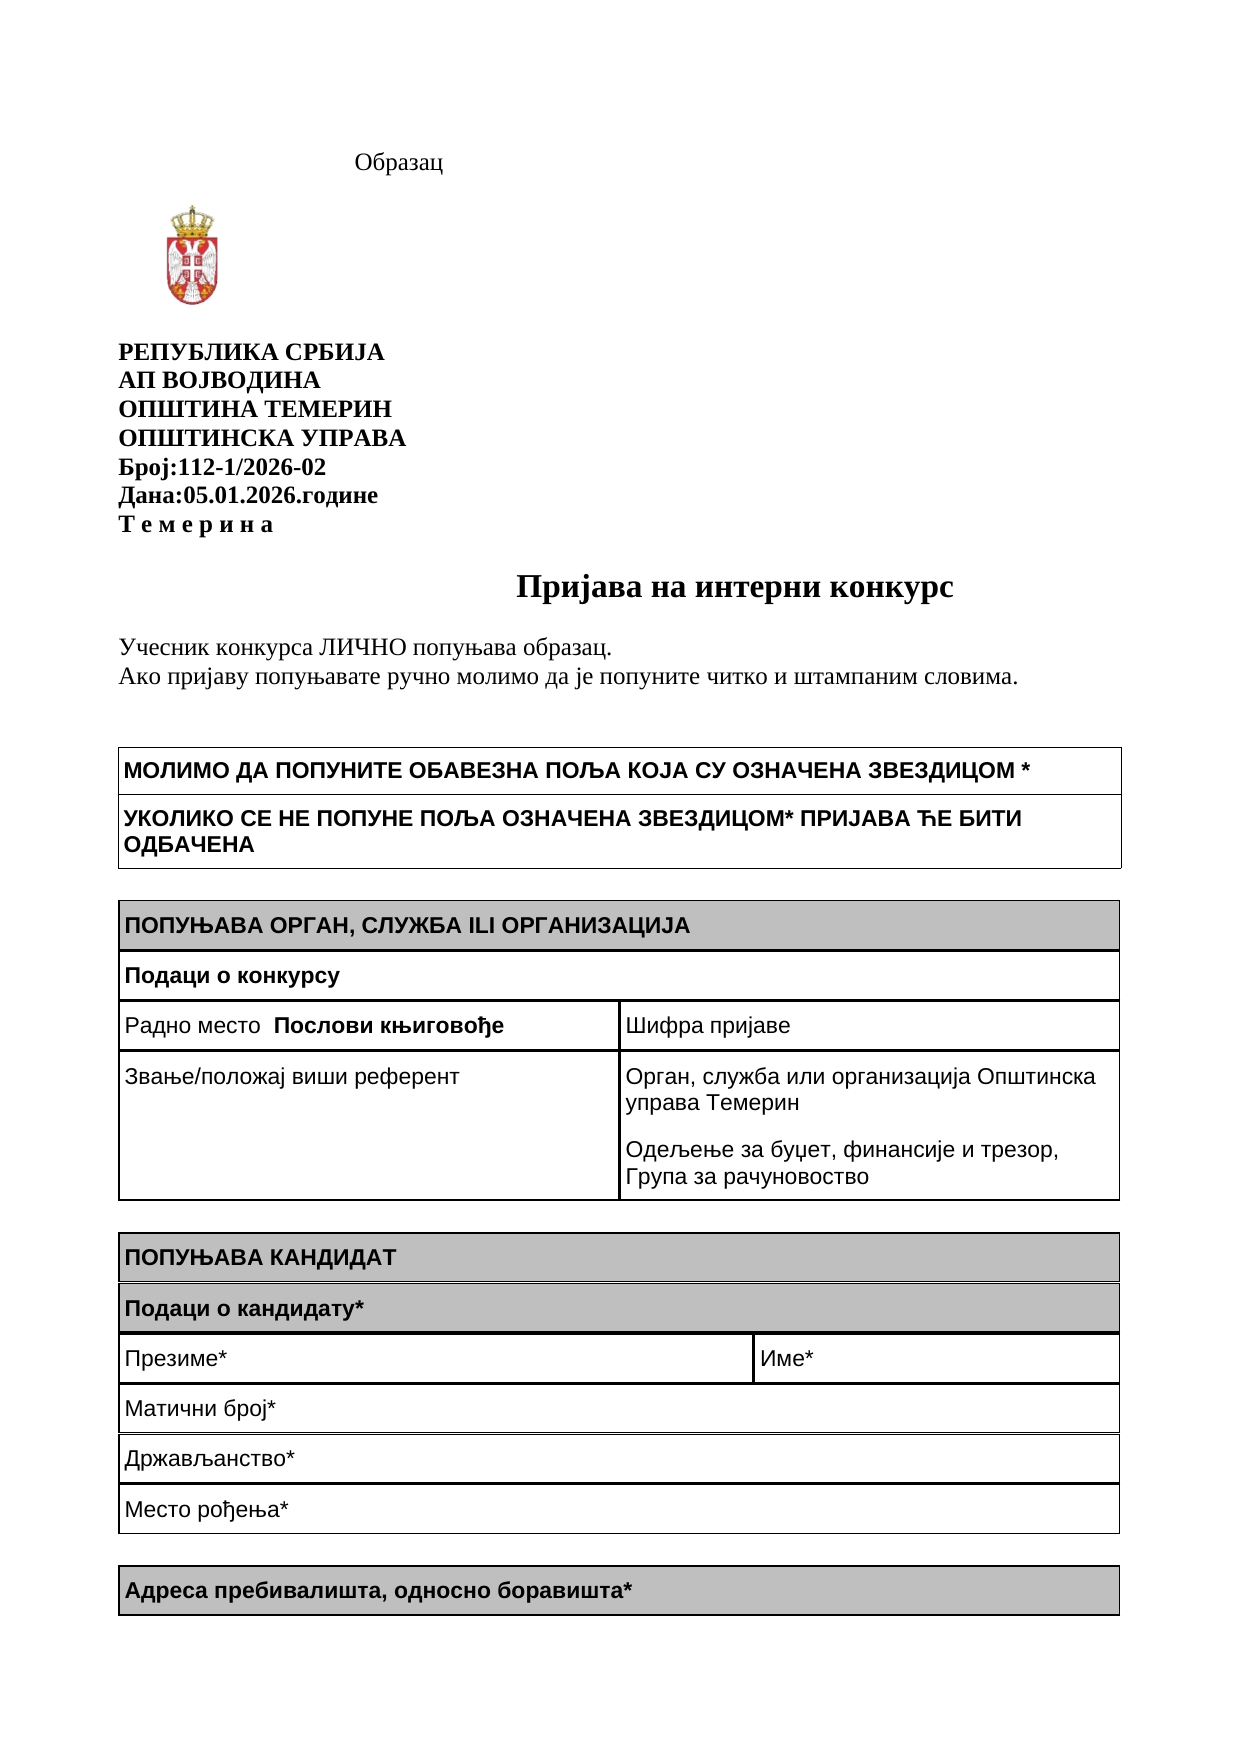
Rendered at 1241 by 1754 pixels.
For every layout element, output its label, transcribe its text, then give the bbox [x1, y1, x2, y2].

table_cell Орган, служба или организација Општинска управа Темерин Одељење за буџет, финансије и трезор, Група за рачуновоство [621, 1052, 1119, 1199]
table_cell Подаци о конкурсу [120, 952, 1119, 999]
text Ако пријаву попуњавате ручно молимо да је попуните читко и штампаним словима. [118, 661, 1122, 690]
table_cell УКОЛИКО СЕ НЕ ПОПУНЕ ПОЉА ОЗНАЧЕНА ЗВЕЗДИЦОМ* ПРИЈАВА ЋЕ БИТИ ОДБАЧЕНА [119, 795, 1121, 868]
table_header МОЛИМО ДА ПОПУНИТЕ ОБАВЕЗНА ПОЉА КОЈА СУ ОЗНАЧЕНА ЗВЕЗДИЦОМ * [119, 748, 1121, 794]
text Дана:05.01.2026.године [118, 480, 1122, 509]
text Образац [118, 118, 1122, 176]
table_cell Место рођења* [120, 1485, 1119, 1533]
text Пријава на интерни конкурс [118, 566, 1122, 604]
text ОПШТИНСКА УПРАВА [118, 423, 1122, 452]
text РЕПУБЛИКА СРБИЈА [118, 337, 1122, 365]
text Број:112-1/2026-02 [118, 452, 1122, 480]
text АП ВОЈВОДИНА [118, 365, 1122, 394]
table_cell Радно место Послови књиговође [120, 1002, 618, 1049]
text ОПШТИНА ТЕМЕРИН [118, 394, 1122, 423]
table_header Адреса пребивалишта, односно боравишта* [120, 1567, 1119, 1614]
table_cell Матични број* [120, 1385, 1119, 1432]
table_cell Име* [755, 1335, 1119, 1382]
table_cell Звање/положај виши референт [120, 1052, 618, 1199]
table_header ПОПУЊАВА КАНДИДАТ [120, 1234, 1119, 1281]
table_cell Шифра пријаве [621, 1002, 1119, 1049]
table_header ПОПУЊАВА ОРГАН, СЛУЖБА ILI ОРГАНИЗАЦИЈА [120, 901, 1119, 949]
table_cell Подаци о кандидату* [120, 1284, 1119, 1331]
table_cell Држављанство* [120, 1435, 1119, 1482]
text Учесник конкурса ЛИЧНО попуњава образац. [118, 632, 1122, 661]
text Т е м е р и н а [118, 509, 1122, 538]
table_cell Презиме* [120, 1335, 752, 1382]
